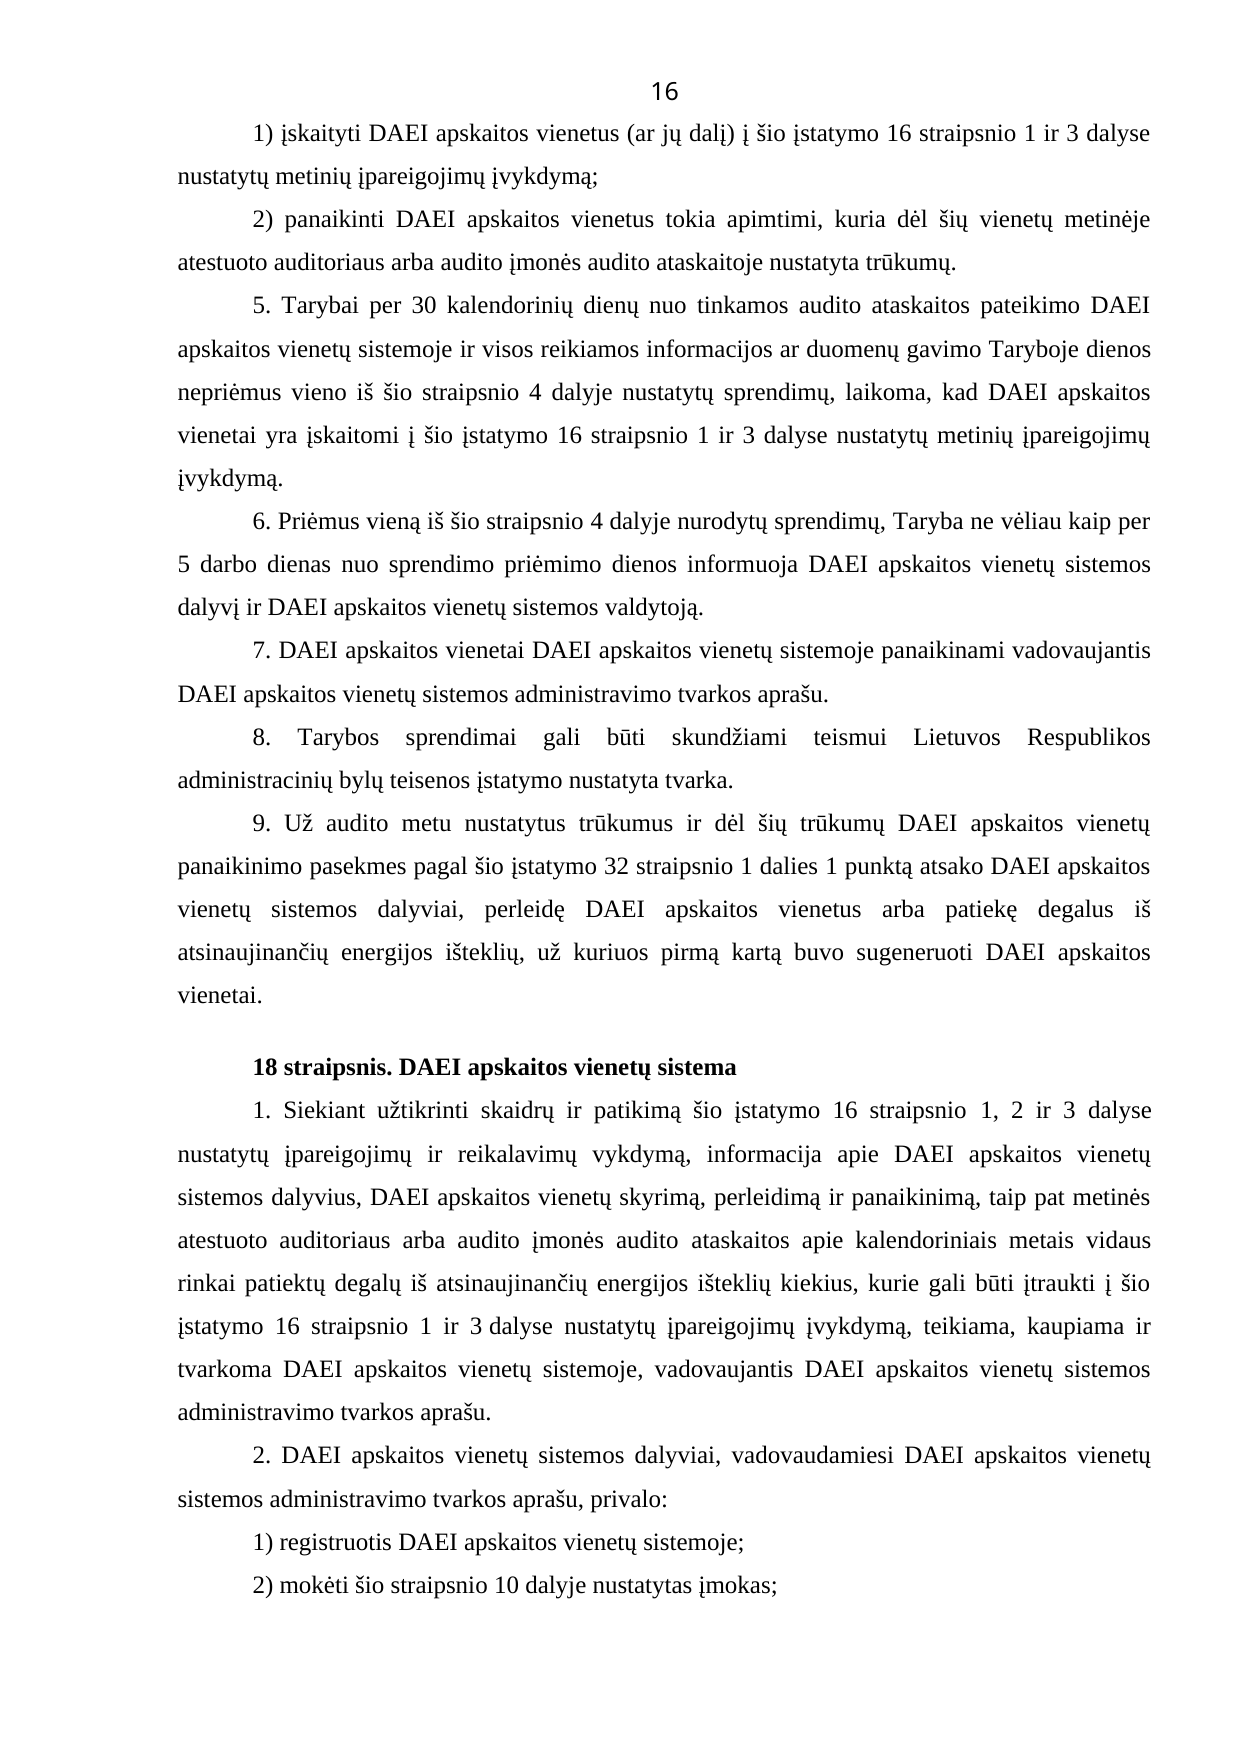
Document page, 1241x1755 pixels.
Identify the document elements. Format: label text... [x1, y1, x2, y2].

text 1) registruotis DAEI apskaitos vienetų sistemoje; [177, 1527, 1152, 1556]
text 8. Tarybos sprendimai gali būti skundžiami teismui Lietuvos Respublikos administracinių bylų teisenos įstatymo nustatyta tvarka. [177, 722, 1152, 794]
text 5. Tarybai per 30 kalendorinių dienų nuo tinkamos audito ataskaitos pateikimo DAEI apskaitos vienetų sistemoje ir visos reikiamos informacijos ar duomenų gavimo Taryboje dienos nepriėmus vieno iš šio straipsnio 4 dalyje nustatytų sprendimų, laikoma, kad DAEI apskaitos vienetai yra įskaitomi į šio įstatymo 16 straipsnio 1 ir 3 dalyse nustatytų metinių įpareigojimų įvykdymą. [177, 291, 1152, 492]
text 1. Siekiant užtikrinti skaidrų ir patikimą šio įstatymo 16 straipsnio 1, 2 ir 3 dalyse nustatytų įpareigojimų ir reikalavimų vykdymą, informacija apie DAEI apskaitos vienetų sistemos dalyvius, DAEI apskaitos vienetų skyrimą, perleidimą ir panaikinimą, taip pat metinės atestuoto auditoriaus arba audito įmonės audito ataskaitos apie kalendoriniais metais vidaus rinkai patiektų degalų iš atsinaujinančių energijos išteklių kiekius, kurie gali būti įtraukti į šio įstatymo 16 straipsnio 1 ir 3 dalyse nustatytų įpareigojimų įvykdymą, teikiama, kaupiama ir tvarkoma DAEI apskaitos vienetų sistemoje, vadovaujantis DAEI apskaitos vienetų sistemos administravimo tvarkos aprašu. [177, 1096, 1152, 1426]
text 6. Priėmus vieną iš šio straipsnio 4 dalyje nurodytų sprendimų, Taryba ne vėliau kaip per 5 darbo dienas nuo sprendimo priėmimo dienos informuoja DAEI apskaitos vienetų sistemos dalyvį ir DAEI apskaitos vienetų sistemos valdytoją. [177, 506, 1152, 621]
text 18 straipsnis. DAEI apskaitos vienetų sistema [177, 1052, 1152, 1081]
text 7. DAEI apskaitos vienetai DAEI apskaitos vienetų sistemoje panaikinami vadovaujantis DAEI apskaitos vienetų sistemos administravimo tvarkos aprašu. [177, 636, 1152, 707]
text 2. DAEI apskaitos vienetų sistemos dalyviai, vadovaudamiesi DAEI apskaitos vienetų sistemos administravimo tvarkos aprašu, privalo: [177, 1441, 1152, 1512]
text 1) įskaityti DAEI apskaitos vienetus (ar jų dalį) į šio įstatymo 16 straipsnio 1 ir 3 dalyse nustatytų metinių įpareigojimų įvykdymą; [177, 118, 1152, 190]
text 2) mokėti šio straipsnio 10 dalyje nustatytas įmokas; [177, 1570, 1152, 1599]
text 9. Už audito metu nustatytus trūkumus ir dėl šių trūkumų DAEI apskaitos vienetų panaikinimo pasekmes pagal šio įstatymo 32 straipsnio 1 dalies 1 punktą atsako DAEI apskaitos vienetų sistemos dalyviai, perleidę DAEI apskaitos vienetus arba patiekę degalus iš atsinaujinančių energijos išteklių, už kuriuos pirmą kartą buvo sugeneruoti DAEI apskaitos vienetai. [177, 808, 1152, 1009]
text 2) panaikinti DAEI apskaitos vienetus tokia apimtimi, kuria dėl šių vienetų metinėje atestuoto auditoriaus arba audito įmonės audito ataskaitoje nustatyta trūkumų. [177, 204, 1152, 276]
